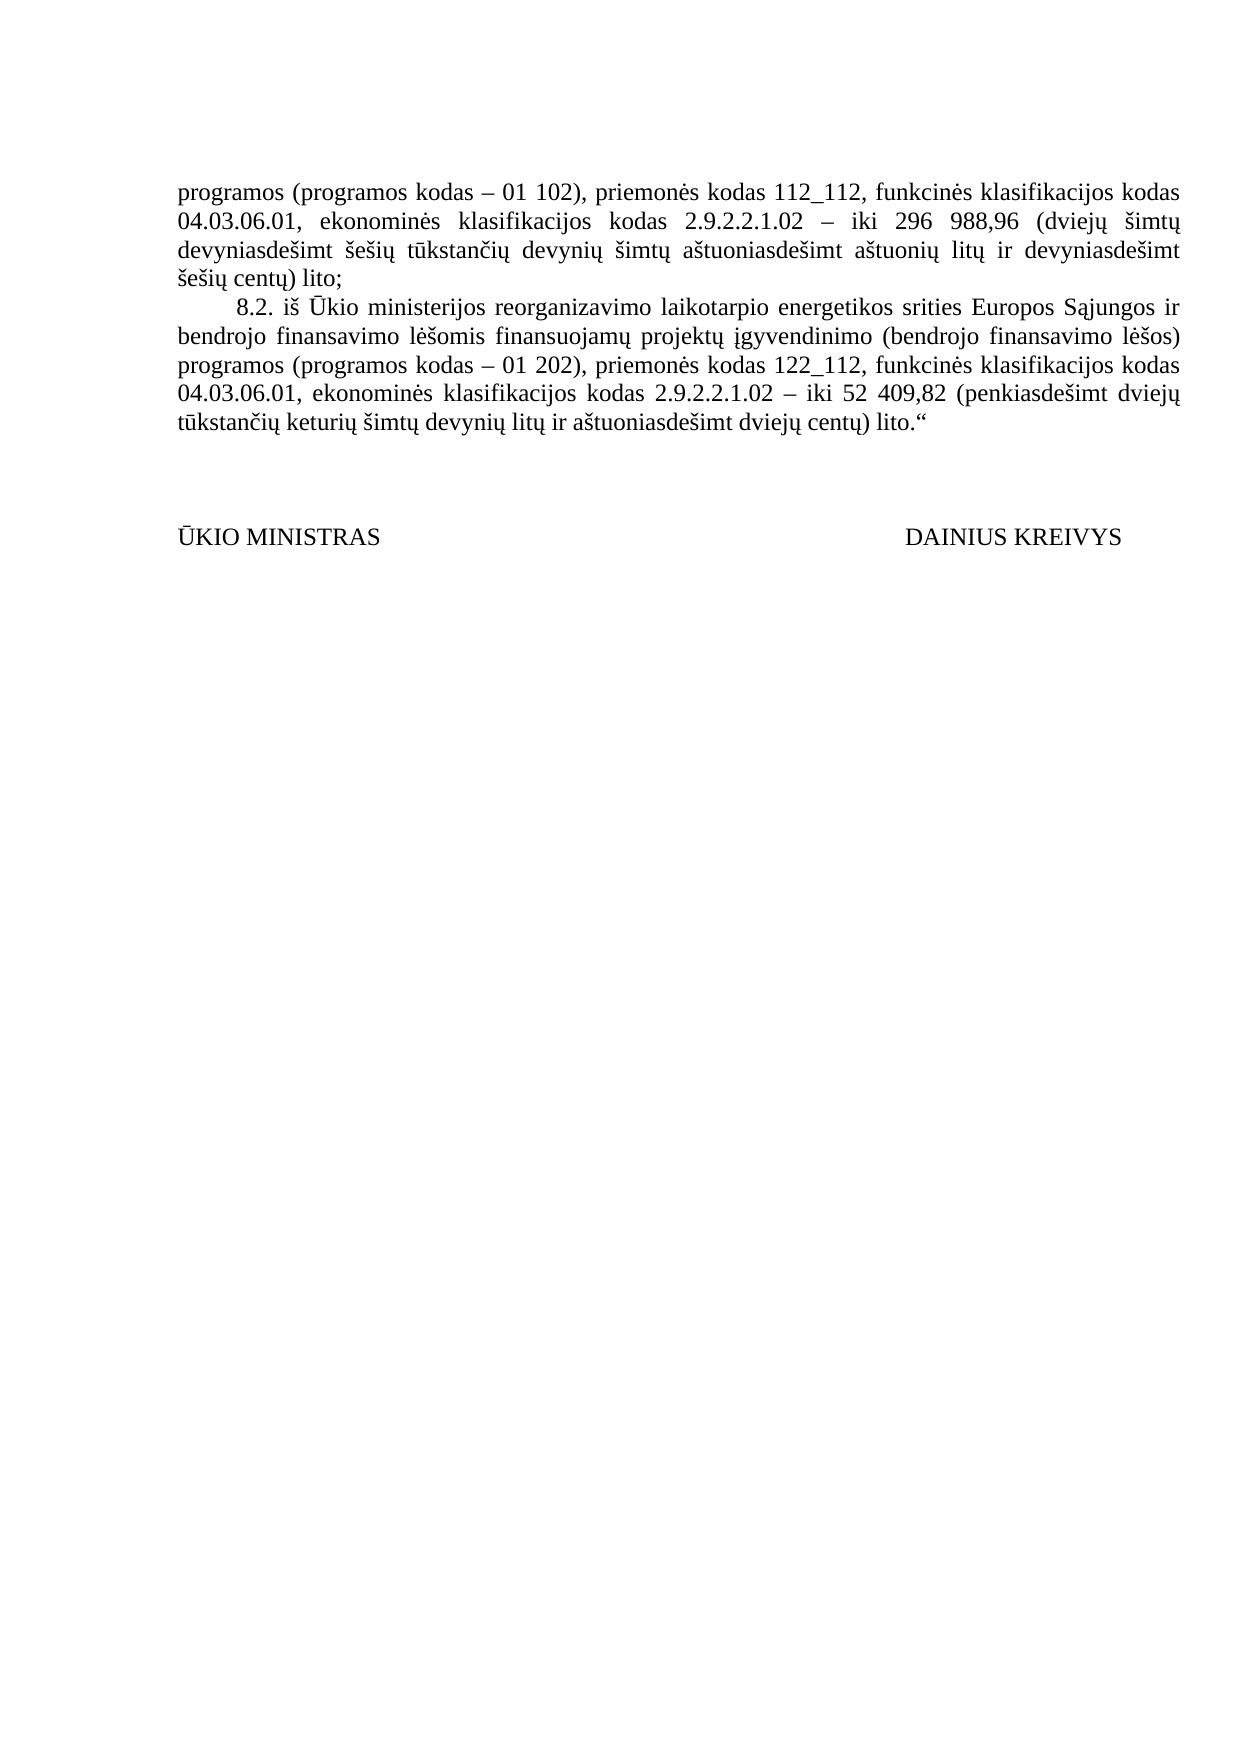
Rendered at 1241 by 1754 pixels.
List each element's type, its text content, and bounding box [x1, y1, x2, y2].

text 8.2. iš Ūkio ministerijos reorganizavimo laikotarpio energetikos srities Europos Sąjungos ir bendrojo finansavimo lėšomis finansuojamų projektų įgyvendinimo (bendrojo finansavimo lėšos) programos (programos kodas – 01 202), priemonės kodas 122_112, funkcinės klasifikacijos kodas 04.03.06.01, ekonominės klasifikacijos kodas 2.9.2.2.1.02 – iki 52 409,82 (penkiasdešimt dviejų tūkstančių keturių šimtų devynių litų ir aštuoniasdešimt dviejų centų) lito.“ [177, 292, 1181, 436]
text Ūkio ministras Dainius Kreivys [177, 522, 1181, 551]
text programos (programos kodas – 01 102), priemonės kodas 112_112, funkcinės klasifikacijos kodas 04.03.06.01, ekonominės klasifikacijos kodas 2.9.2.2.1.02 – iki 296 988,96 (dviejų šimtų devyniasdešimt šešių tūkstančių devynių šimtų aštuoniasdešimt aštuonių litų ir devyniasdešimt šešių centų) lito; [177, 177, 1181, 292]
